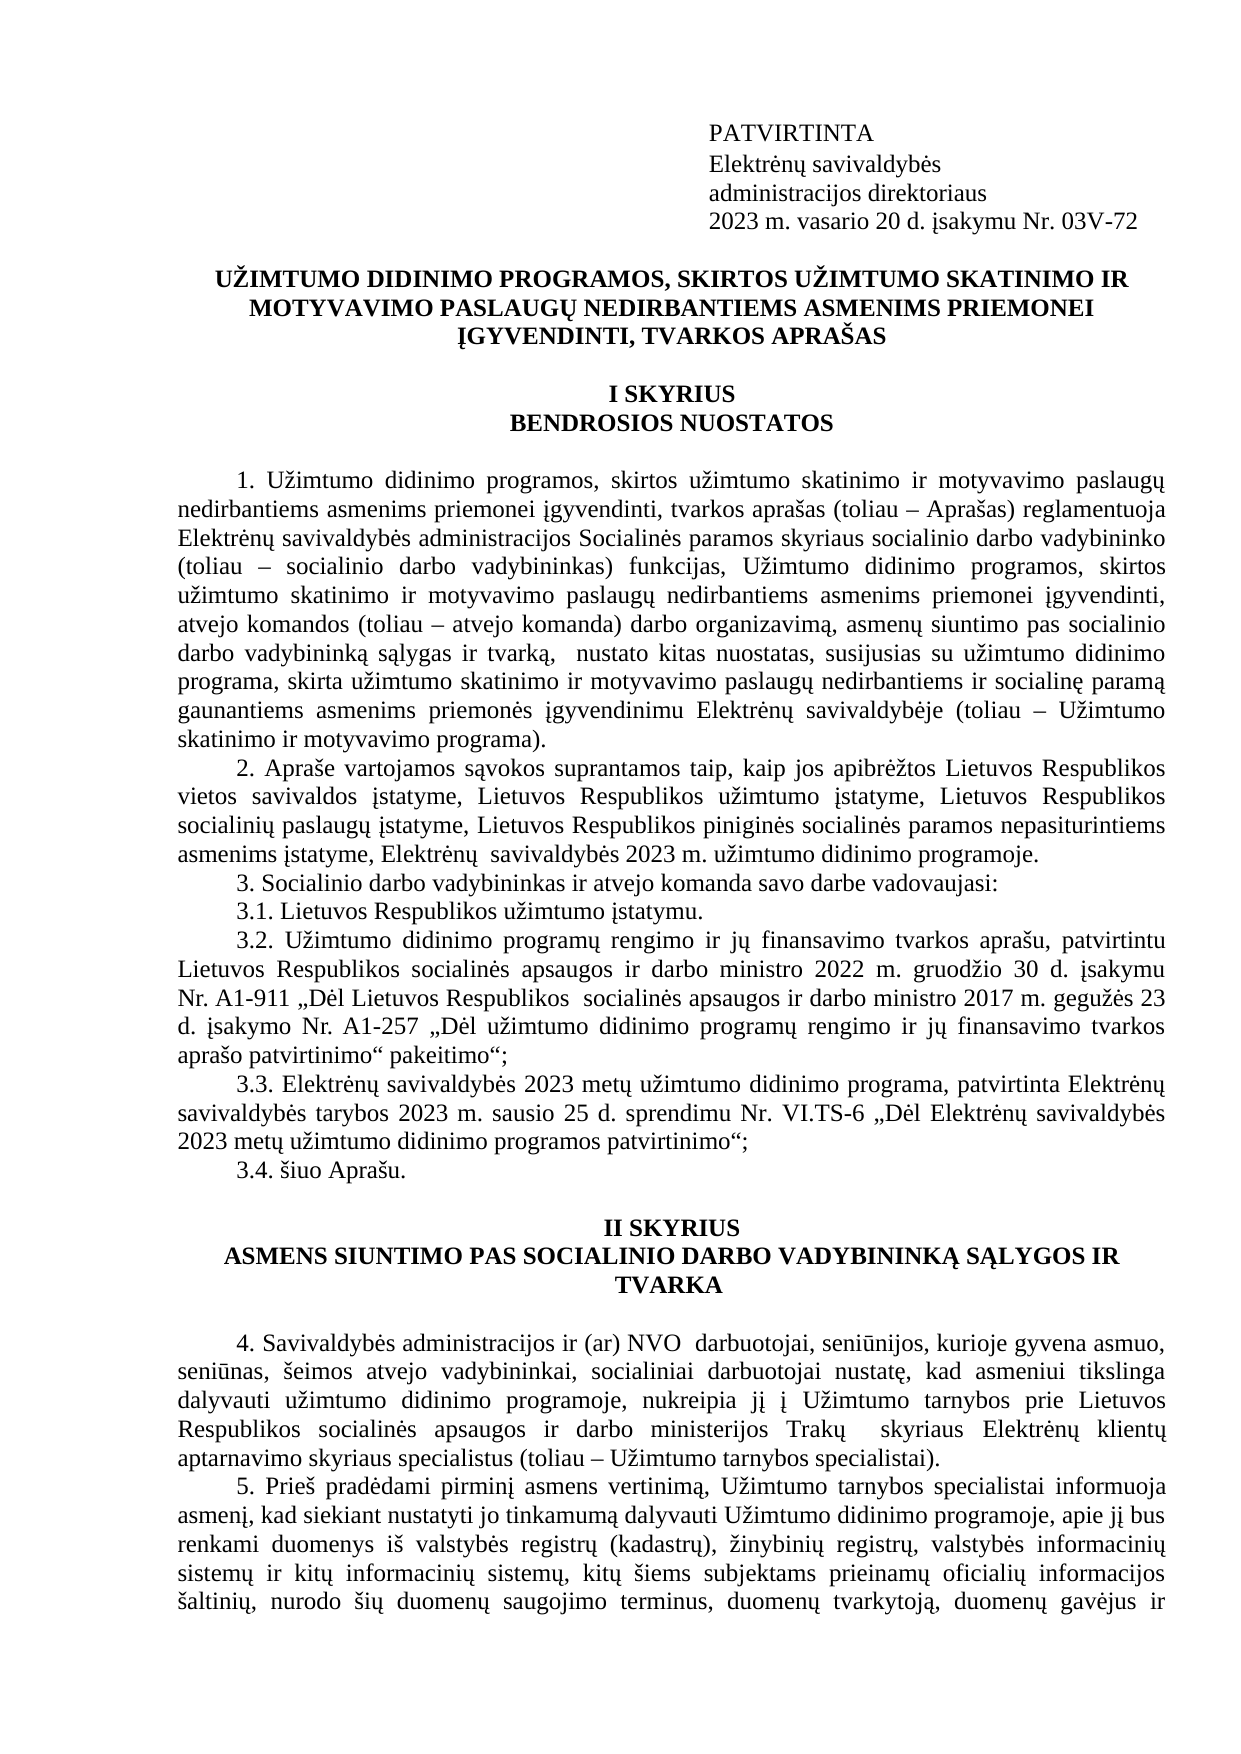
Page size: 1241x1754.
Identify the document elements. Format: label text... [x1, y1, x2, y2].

text 5. Prieš pradėdami pirminį asmens vertinimą, Užimtumo tarnybos specialistai informuoja asmenį, kad siekiant nustatyti jo tinkamumą dalyvauti Užimtumo didinimo programoje, apie jį bus renkami duomenys iš valstybės registrų (kadastrų), žinybinių registrų, valstybės informacinių sistemų ir kitų informacinių sistemų, kitų šiems subjektams prieinamų oficialių informacijos šaltinių, nurodo šių duomenų saugojimo terminus, duomenų tvarkytoją, duomenų gavėjus ir [177, 1471, 1166, 1615]
text ASMENS SIUNTIMO PAS SOCIALINIO DARBO VADYBININKĄ SĄLYGOS IR TVARKA [177, 1241, 1166, 1299]
text 3.4. šiuo Aprašu. [177, 1155, 1166, 1184]
text administracijos direktoriaus [177, 178, 1166, 206]
text II SKYRIUS [177, 1213, 1166, 1241]
text UŽIMTUMO DIDINIMO PROGRAMOS, SKIRTOS UŽIMTUMO SKATINIMO IR MOTYVAVIMO PASLAUGŲ NEDIRBANTIEMS ASMENIMS PRIEMONEI ĮGYVENDINTI, TVARKOS APRAŠAS [177, 264, 1166, 350]
text 3.3. Elektrėnų savivaldybės 2023 metų užimtumo didinimo programa, patvirtinta Elektrėnų savivaldybės tarybos 2023 m. sausio 25 d. sprendimu Nr. VI.TS-6 „Dėl Elektrėnų savivaldybės 2023 metų užimtumo didinimo programos patvirtinimo“; [177, 1069, 1166, 1155]
text I SKYRIUS [177, 379, 1166, 408]
text Elektrėnų savivaldybės [177, 149, 1166, 178]
text 2023 m. vasario 20 d. įsakymu Nr. 03V-72 [177, 206, 1166, 235]
text 2. Apraše vartojamos sąvokos suprantamos taip, kaip jos apibrėžtos Lietuvos Respublikos vietos savivaldos įstatyme, Lietuvos Respublikos užimtumo įstatyme, Lietuvos Respublikos socialinių paslaugų įstatyme, Lietuvos Respublikos piniginės socialinės paramos nepasiturintiems asmenims įstatyme, Elektrėnų savivaldybės 2023 m. užimtumo didinimo programoje. [177, 753, 1166, 868]
text PATVIRTINTA [582, 118, 1166, 147]
text 4. Savivaldybės administracijos ir (ar) NVO darbuotojai, seniūnijos, kurioje gyvena asmuo, seniūnas, šeimos atvejo vadybininkai, socialiniai darbuotojai nustatę, kad asmeniui tikslinga dalyvauti užimtumo didinimo programoje, nukreipia jį į Užimtumo tarnybos prie Lietuvos Respublikos socialinės apsaugos ir darbo ministerijos Trakų skyriaus Elektrėnų klientų aptarnavimo skyriaus specialistus (toliau – Užimtumo tarnybos specialistai). [177, 1328, 1166, 1471]
text 3.2. Užimtumo didinimo programų rengimo ir jų finansavimo tvarkos aprašu, patvirtintu Lietuvos Respublikos socialinės apsaugos ir darbo ministro 2022 m. gruodžio 30 d. įsakymu Nr. A1-911 „Dėl Lietuvos Respublikos socialinės apsaugos ir darbo ministro 2017 m. gegužės 23 d. įsakymo Nr. A1-257 „Dėl užimtumo didinimo programų rengimo ir jų finansavimo tvarkos aprašo patvirtinimo“ pakeitimo“; [177, 925, 1166, 1069]
text BENDROSIOS NUOSTATOS [177, 408, 1166, 436]
text 1. Užimtumo didinimo programos, skirtos užimtumo skatinimo ir motyvavimo paslaugų nedirbantiems asmenims priemonei įgyvendinti, tvarkos aprašas (toliau – Aprašas) reglamentuoja Elektrėnų savivaldybės administracijos Socialinės paramos skyriaus socialinio darbo vadybininko (toliau – socialinio darbo vadybininkas) funkcijas, Užimtumo didinimo programos, skirtos užimtumo skatinimo ir motyvavimo paslaugų nedirbantiems asmenims priemonei įgyvendinti, atvejo komandos (toliau – atvejo komanda) darbo organizavimą, asmenų siuntimo pas socialinio darbo vadybininką sąlygas ir tvarką, nustato kitas nuostatas, susijusias su užimtumo didinimo programa, skirta užimtumo skatinimo ir motyvavimo paslaugų nedirbantiems ir socialinę paramą gaunantiems asmenims priemonės įgyvendinimu Elektrėnų savivaldybėje (toliau – Užimtumo skatinimo ir motyvavimo programa). [177, 465, 1166, 753]
text 3. Socialinio darbo vadybininkas ir atvejo komanda savo darbe vadovaujasi: [177, 868, 1166, 896]
text 3.1. Lietuvos Respublikos užimtumo įstatymu. [177, 896, 1166, 925]
